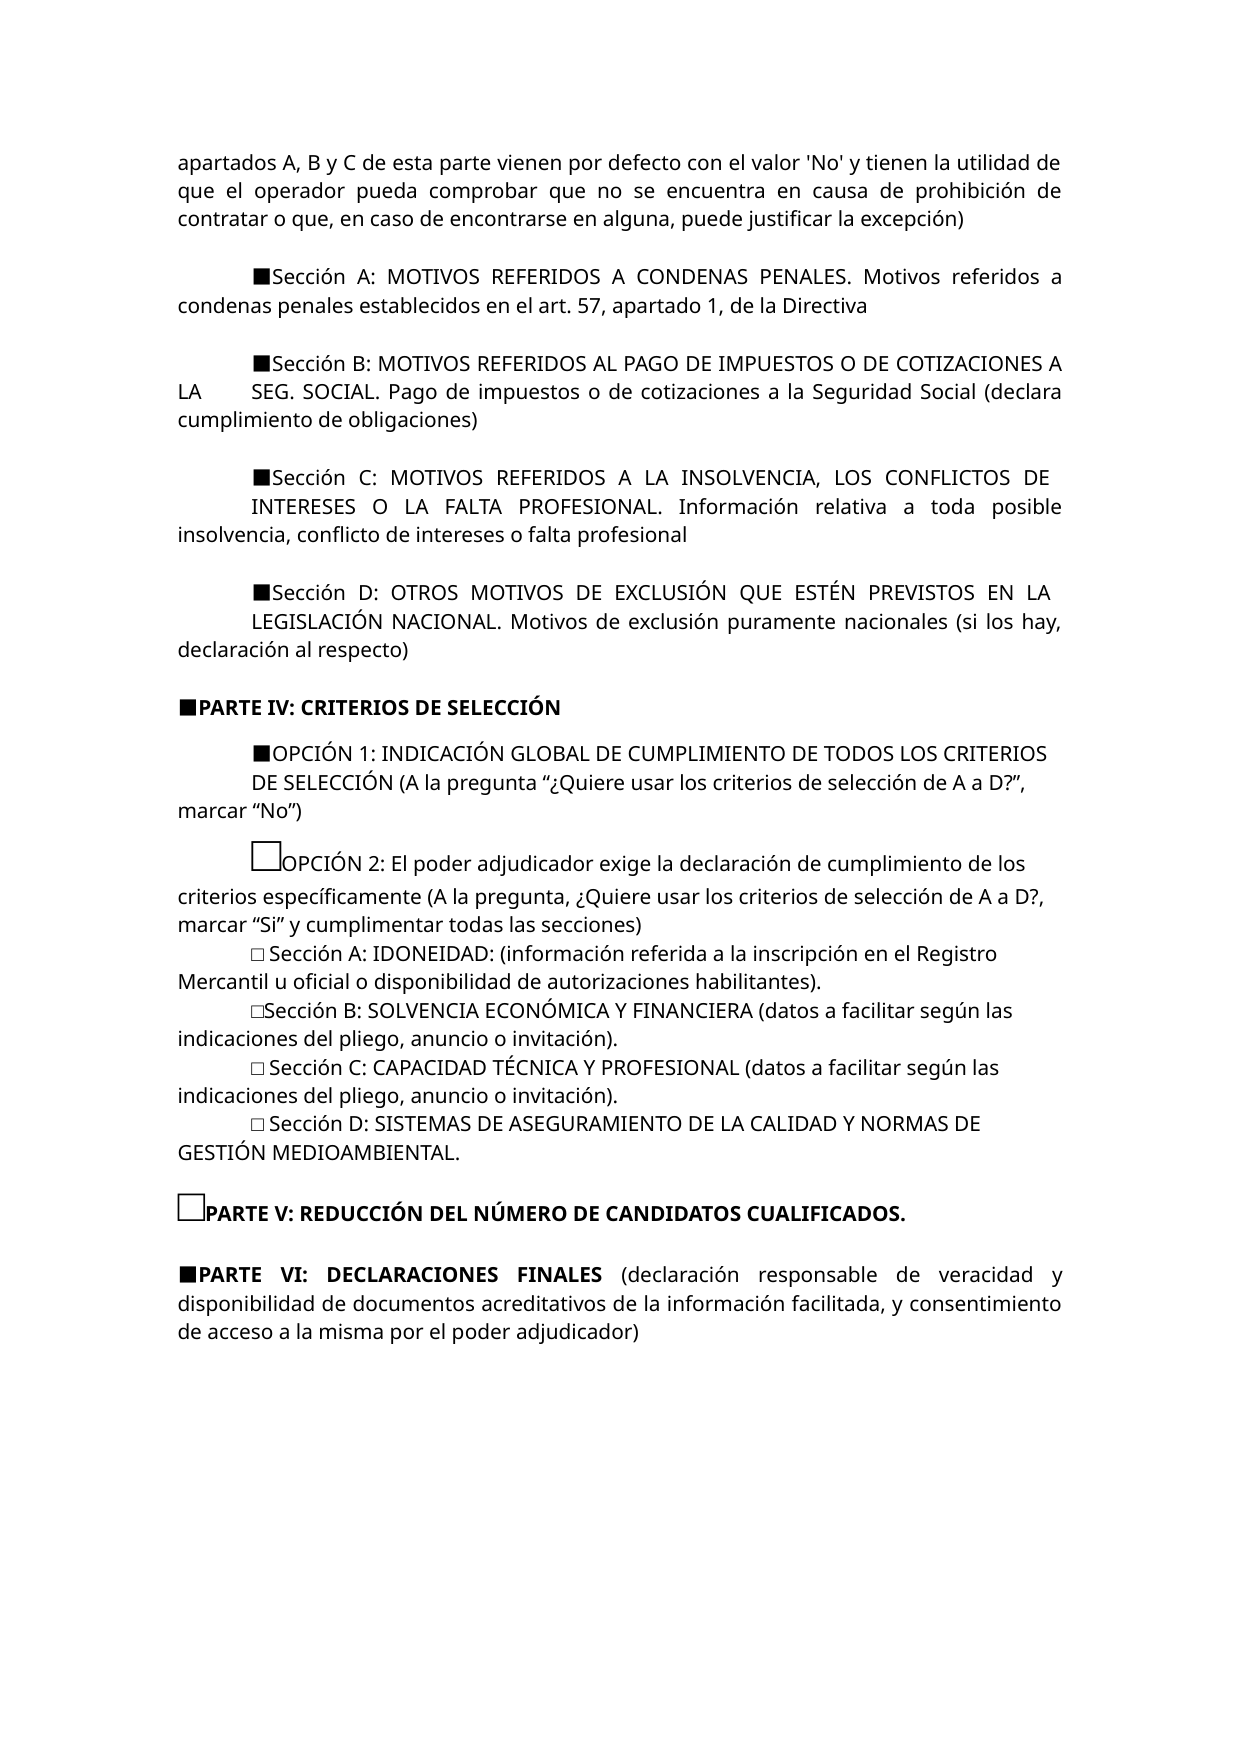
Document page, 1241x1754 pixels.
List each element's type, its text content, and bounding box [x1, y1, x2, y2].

text □PARTE V: REDUCCIÓN DEL NÚMERO DE CANDIDATOS CUALIFICADOS. [177, 1178, 1063, 1231]
text □ Sección A: IDONEIDAD: (información referida a la inscripción en el Registro Mercantil u oficial o disponibilidad de autorizaciones habilitantes). [177, 939, 1063, 996]
text ⬛PARTE VI: DECLARACIONES FINALES (declaración responsable de veracidad y disponibilidad de documentos acreditativos de la información facilitada, y consentimiento de acceso a la misma por el poder adjudicador) [177, 1260, 1063, 1346]
text ⬛Sección C: MOTIVOS REFERIDOS A LA INSOLVENCIA, LOS CONFLICTOS DE INTERESES O LA FALTA PROFESIONAL. Información relativa a toda posible insolvencia, conflicto de intereses o falta profesional [177, 463, 1063, 549]
text □ Sección C: CAPACIDAD TÉCNICA Y PROFESIONAL (datos a facilitar según las indicaciones del pliego, anuncio o invitación). [177, 1053, 1063, 1109]
text ⬛PARTE IV: CRITERIOS DE SELECCIÓN [177, 693, 1063, 722]
text □Sección B: SOLVENCIA ECONÓMICA Y FINANCIERA (datos a facilitar según las indicaciones del pliego, anuncio o invitación). [177, 996, 1063, 1053]
text ⬛Sección A: MOTIVOS REFERIDOS A CONDENAS PENALES. Motivos referidos a condenas penales establecidos en el art. 57, apartado 1, de la Directiva [177, 262, 1063, 319]
text □ Sección D: SISTEMAS DE ASEGURAMIENTO DE LA CALIDAD Y NORMAS DE GESTIÓN MEDIOAMBIENTAL. [177, 1109, 1063, 1166]
text ⬛OPCIÓN 1: INDICACIÓN GLOBAL DE CUMPLIMIENTO DE TODOS LOS CRITERIOS DE SELECCIÓN (A la pregunta “¿Quiere usar los criterios de selección de A a D?”, marcar “No”) [177, 739, 1063, 824]
text ⬛Sección D: OTROS MOTIVOS DE EXCLUSIÓN QUE ESTÉN PREVISTOS EN LA LEGISLACIÓN NACIONAL. Motivos de exclusión puramente nacionales (si los hay, declaración al respecto) [177, 578, 1063, 664]
text apartados A, B y C de esta parte vienen por defecto con el valor 'No' y tienen la utilidad de que el operador pueda comprobar que no se encuentra en causa de prohibición de contratar o que, en caso de encontrarse en alguna, puede justificar la excepción) [177, 148, 1063, 233]
text ⬛Sección B: MOTIVOS REFERIDOS AL PAGO DE IMPUESTOS O DE COTIZACIONES A LA SEG. SOCIAL. Pago de impuestos o de cotizaciones a la Seguridad Social (declara cumplimiento de obligaciones) [177, 349, 1063, 434]
text □OPCIÓN 2: El poder adjudicador exige la declaración de cumplimiento de los criterios específicamente (A la pregunta, ¿Quiere usar los criterios de selección de A a D?, marcar “Si” y cumplimentar todas las secciones) [177, 824, 1063, 939]
